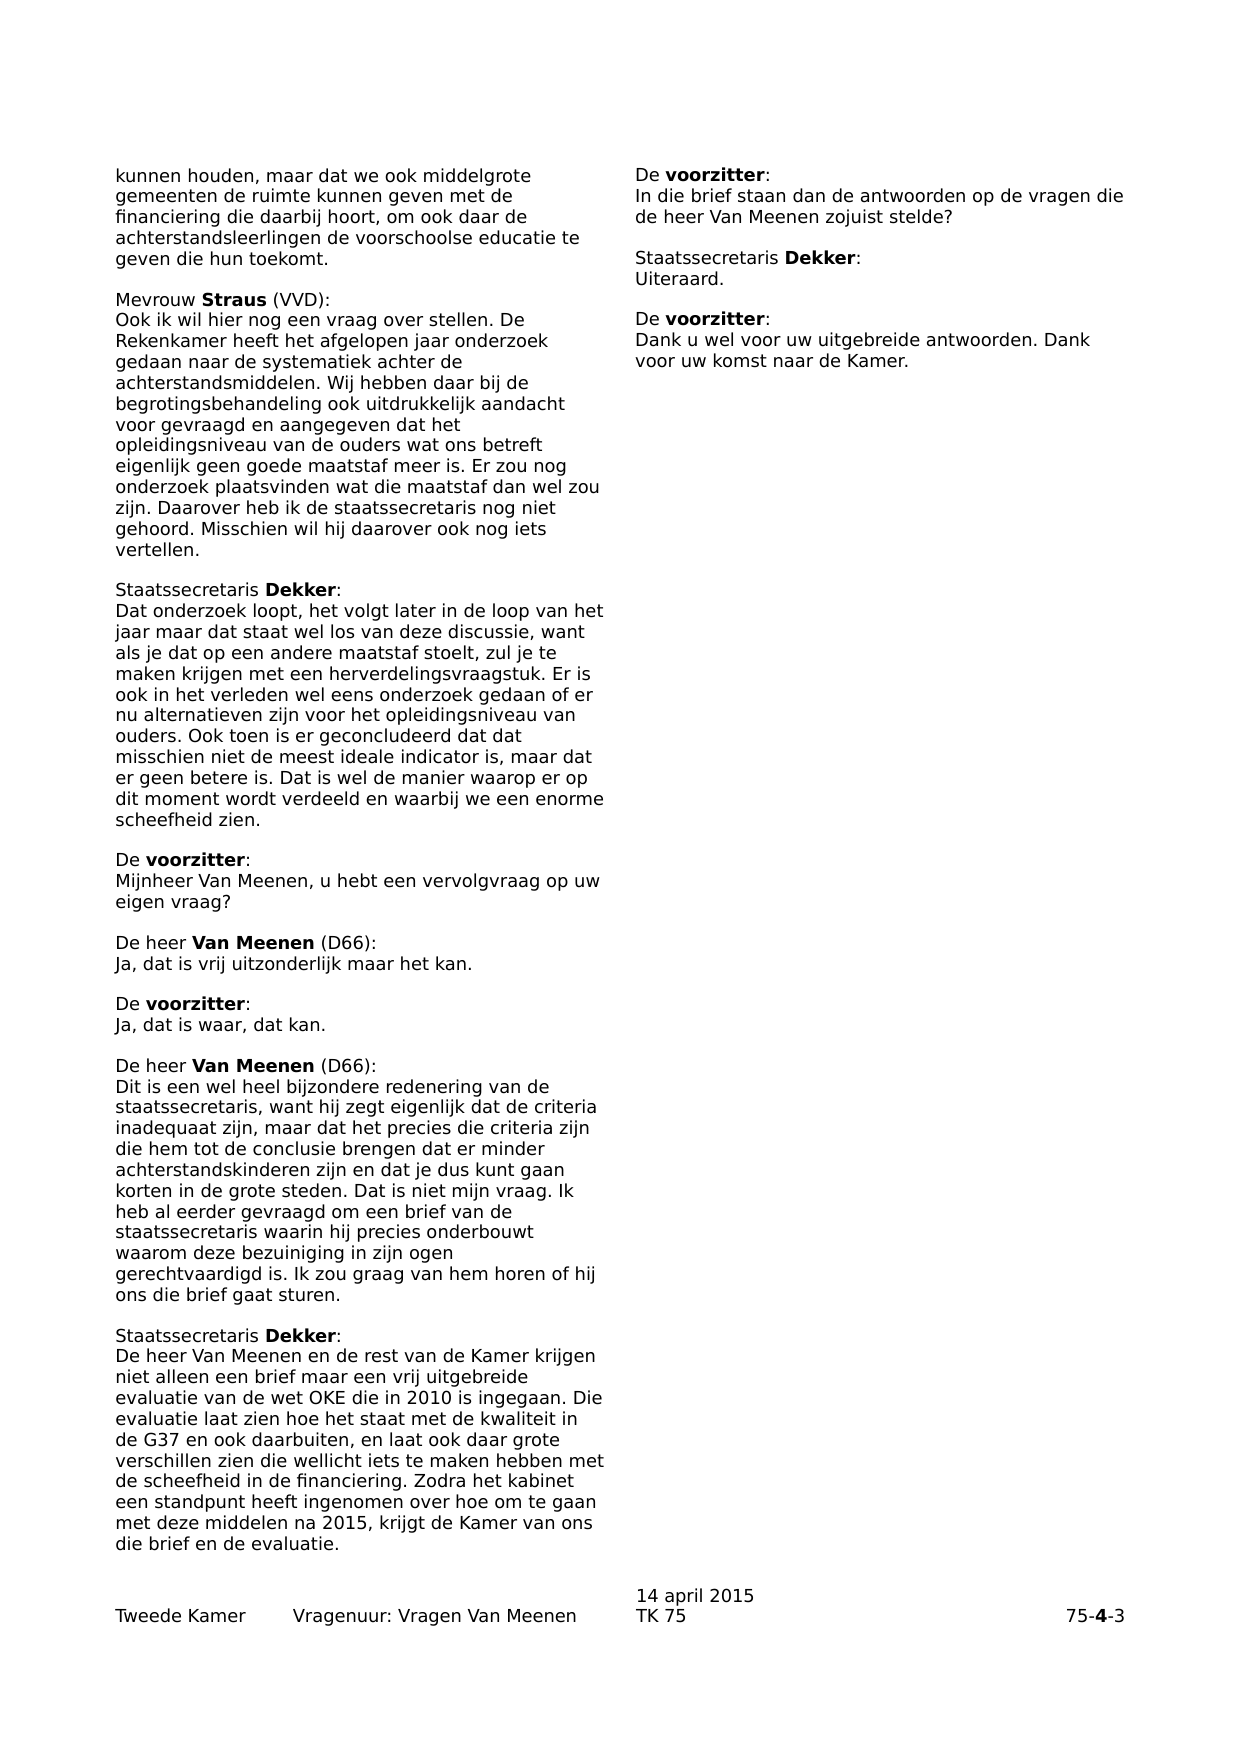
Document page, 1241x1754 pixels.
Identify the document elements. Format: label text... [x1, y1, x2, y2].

text Ja, dat is waar, dat kan. [115, 1015, 605, 1036]
text Staatssecretaris Dekker: [635, 248, 1125, 268]
text De heer Van Meenen en de rest van de Kamer krijgen niet alleen een brief maar een vrij uitgebreide evaluatie van de wet OKE die in 2010 is ingegaan. Die evaluatie laat zien hoe het staat met de kwaliteit in de G37 en ook daarbuiten, en laat ook daar grote verschillen zien die wellicht iets te maken hebben met de scheefheid in de financiering. Zodra het kabinet een standpunt heeft ingenomen over hoe om te gaan met deze middelen na 2015, krijgt de Kamer van ons die brief en de evaluatie. [115, 1346, 605, 1554]
text Ook ik wil hier nog een vraag over stellen. De Rekenkamer heeft het afgelopen jaar onderzoek gedaan naar de systematiek achter de achterstandsmiddelen. Wij hebben daar bij de begrotingsbehandeling ook uitdrukkelijk aandacht voor gevraagd en aangegeven dat het opleidingsniveau van de ouders wat ons betreft eigenlijk geen goede maatstaf meer is. Er zou nog onderzoek plaatsvinden wat die maatstaf dan wel zou zijn. Daarover heb ik de staatssecretaris nog niet gehoord. Misschien wil hij daarover ook nog iets vertellen. [115, 310, 605, 560]
text Uiteraard. [635, 268, 1125, 289]
text De voorzitter: [115, 994, 605, 1015]
text Ja, dat is vrij uitzonderlijk maar het kan. [115, 953, 605, 974]
text Dank u wel voor uw uitgebreide antwoorden. Dank voor uw komst naar de Kamer. [635, 330, 1125, 372]
text Mevrouw Straus (VVD): [115, 289, 605, 310]
text De heer Van Meenen (D66): [115, 932, 605, 953]
text Mijnheer Van Meenen, u hebt een vervolgvraag op uw eigen vraag? [115, 871, 605, 912]
text Staatssecretaris Dekker: [115, 1326, 605, 1346]
text In die brief staan dan de antwoorden op de vragen die de heer Van Meenen zojuist stelde? [635, 186, 1125, 228]
text Dit is een wel heel bijzondere redenering van de staatssecretaris, want hij zegt eigenlijk dat de criteria inadequaat zijn, maar dat het precies die criteria zijn die hem tot de conclusie brengen dat er minder achterstandskinderen zijn en dat je dus kunt gaan korten in de grote steden. Dat is niet mijn vraag. Ik heb al eerder gevraagd om een brief van de staatssecretaris waarin hij precies onderbouwt waarom deze bezuiniging in zijn ogen gerechtvaardigd is. Ik zou graag van hem horen of hij ons die brief gaat sturen. [115, 1076, 605, 1306]
text De voorzitter: [635, 165, 1125, 186]
text Dat onderzoek loopt, het volgt later in de loop van het jaar maar dat staat wel los van deze discussie, want als je dat op een andere maatstaf stoelt, zul je te maken krijgen met een herverdelingsvraagstuk. Er is ook in het verleden wel eens onderzoek gedaan of er nu alternatieven zijn voor het opleidingsniveau van ouders. Ook toen is er geconcludeerd dat dat misschien niet de meest ideale indicator is, maar dat er geen betere is. Dat is wel de manier waarop er op dit moment wordt verdeeld en waarbij we een enorme scheefheid zien. [115, 601, 605, 830]
text De voorzitter: [635, 309, 1125, 330]
text De heer Van Meenen (D66): [115, 1056, 605, 1076]
text kunnen houden, maar dat we ook middelgrote gemeenten de ruimte kunnen geven met de financiering die daarbij hoort, om ook daar de achterstandsleerlingen de voorschoolse educatie te geven die hun toekomt. [115, 165, 605, 269]
text Staatssecretaris Dekker: [115, 580, 605, 601]
text De voorzitter: [115, 850, 605, 871]
